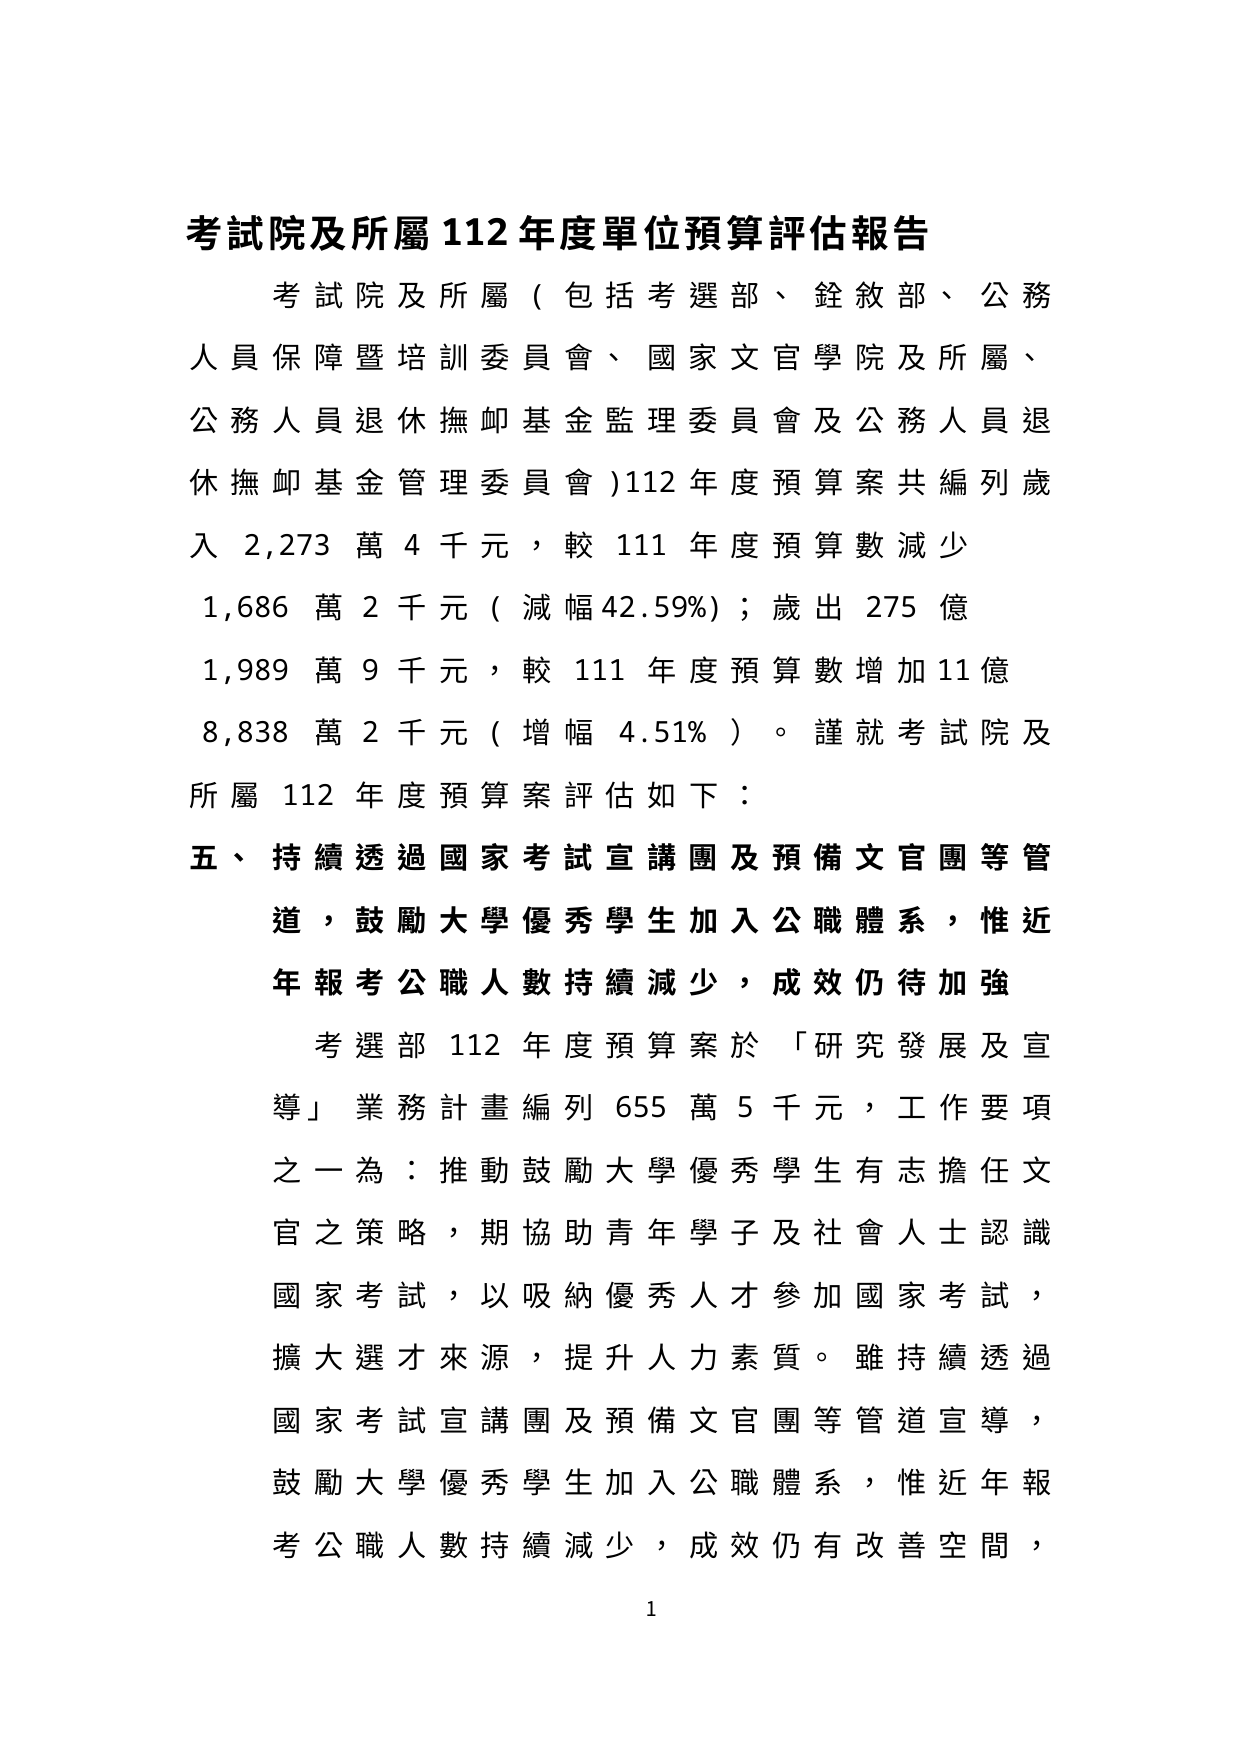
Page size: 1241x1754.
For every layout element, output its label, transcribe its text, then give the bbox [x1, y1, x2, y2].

text 五、持續透過國家考試宣講團及預備文官團等管道，鼓勵大學優秀學生加入公職體系，惟近年報考公職人數持續減少，成效仍待加強 [183, 814, 1058, 1002]
text 考選部112年度預算案於「研究發展及宣導」業務計畫編列655萬5千元，工作要項之一為：推動鼓勵大學優秀學生有志擔任文官之策略，期協助青年學子及社會人士認識國家考試，以吸納優秀人才參加國家考試，擴大選才來源，提升人力素質。雖持續透過國家考試宣講團及預備文官團等管道宣導，鼓勵大學優秀學生加入公職體系，惟近年報考公職人數持續減少，成效仍有改善空間， [242, 1002, 1058, 1564]
text 考試院及所屬(包括考選部、銓敘部、公務人員保障暨培訓委員會、國家文官學院及所屬、公務人員退休撫卹基金監理委員會及公務人員退休撫卹基金管理委員會)112年度預算案共編列歲入2,273萬4千元，較111年度預算數減少1,686萬2千元(減幅42.59%)；歲出275億1,989萬9千元，較111年度預算數增加11億8,838萬2千元(增幅4.51%）。謹就考試院及所屬112年度預算案評估如下： [183, 252, 1058, 814]
text 考試院及所屬112年度單位預算評估報告 [183, 189, 1058, 252]
